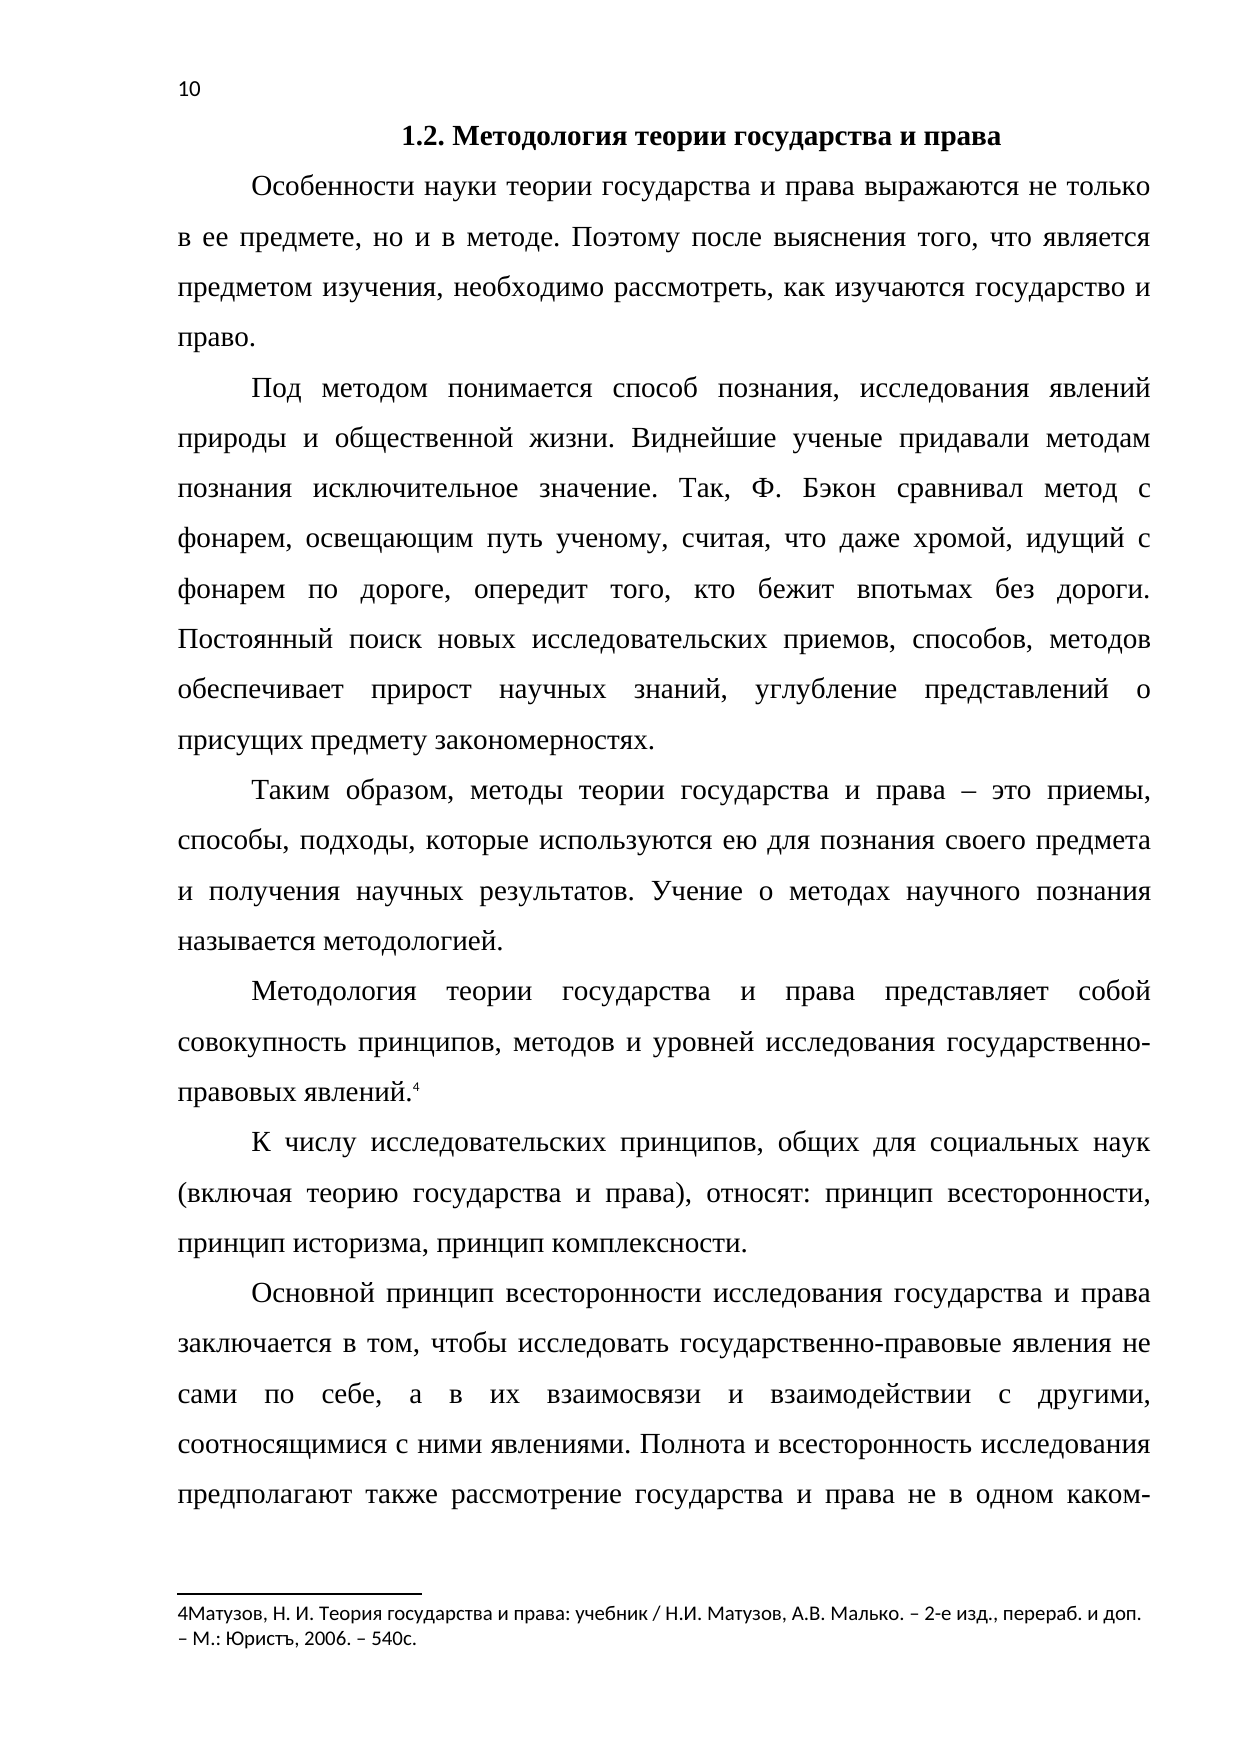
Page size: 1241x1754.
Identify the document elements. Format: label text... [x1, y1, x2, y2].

text Основной принцип всесторонности исследования государства и права заключается в том, чтобы исследовать государственно-правовые явления не сами по себе, а в их взаимосвязи и взаимодействии с другими, соотносящимися с ними явлениями. Полнота и всесторонность исследования предполагают также рассмотрение государства и права не в одном каком- [177, 1275, 1152, 1510]
text Особенности науки теории государства и права выражаются не только в ее предмете, но и в методе. Поэтому после выяснения того, что является предметом изучения, необходимо рассмотреть, как изучаются государство и право. [177, 168, 1152, 353]
text Методология теории государства и права представляет собой совокупность принципов, методов и уровней исследования государственно-правовых явлений. [177, 973, 1152, 1108]
text К числу исследовательских принципов, общих для социальных наук (включая теорию государства и права), относят: принцип всесторонности, принцип историзма, принцип комплексности. [177, 1124, 1152, 1258]
text Таким образом, методы теории государства и права – это приемы, способы, подходы, которые используются ею для познания своего предмета и получения научных результатов. Учение о методах научного познания называется методологией. [177, 772, 1152, 957]
text 1.2. Методология теории государства и права [177, 118, 1152, 152]
text Матузов, Н. И. Теория государства и права: учебник / Н.И. Матузов, А.В. Малько. – 2-е изд., перераб. и доп. – М.: Юристъ, 2006. – 540с. [177, 1600, 1152, 1651]
text Под методом понимается способ познания, исследования явлений природы и общественной жизни. Виднейшие ученые придавали методам познания исключительное значение. Так, Ф. Бэкон сравнивал метод с фонарем, освещающим путь ученому, считая, что даже хромой, идущий с фонарем по дороге, опередит того, кто бежит впотьмах без дороги. Постоянный поиск новых исследовательских приемов, способов, методов обеспечивает прирост научных знаний, углубление представлений о присущих предмету закономерностях. [177, 370, 1152, 755]
